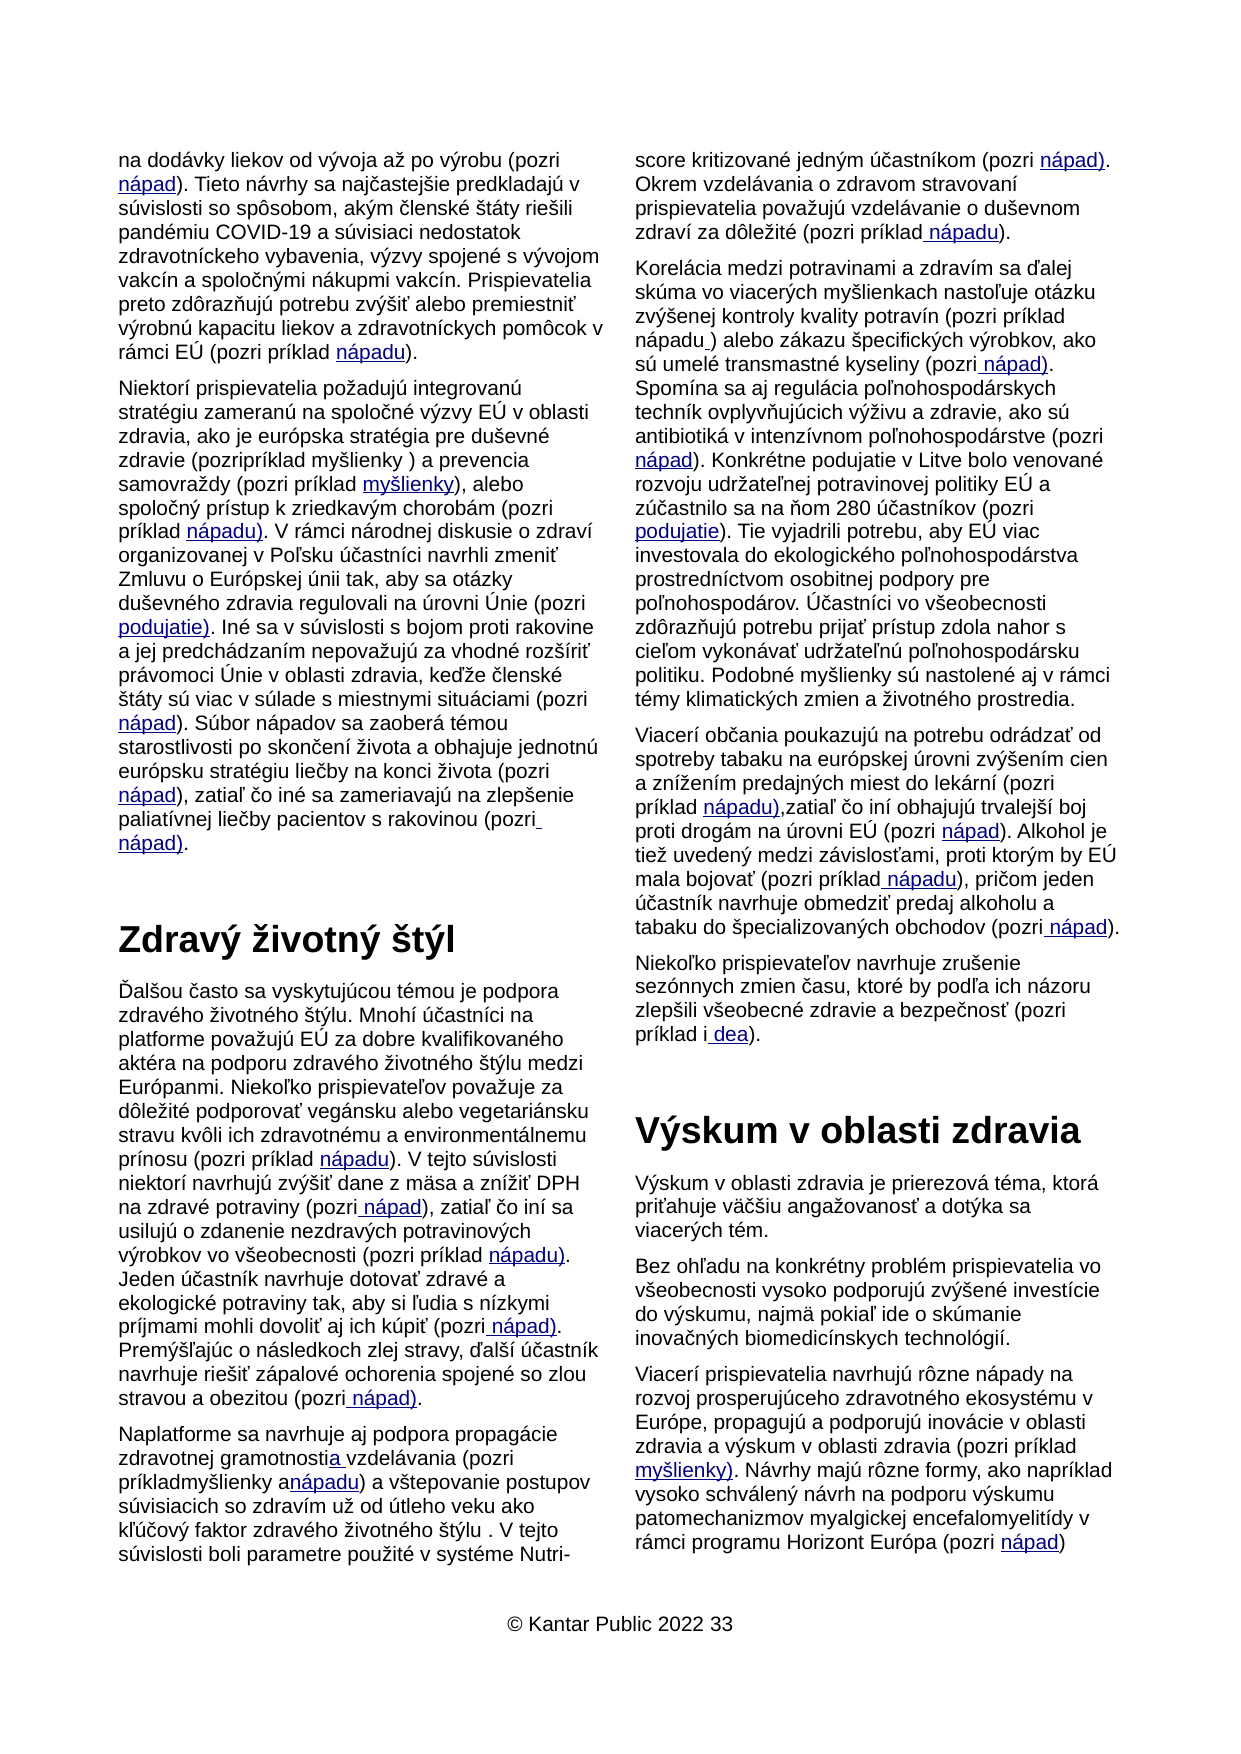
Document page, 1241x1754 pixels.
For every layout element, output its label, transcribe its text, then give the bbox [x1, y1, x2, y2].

text Niekoľko prispievateľov navrhuje zrušenie sezónnych zmien času, ktoré by podľa ich názoru zlepšili všeobecné zdravie a bezpečnosť (pozri príklad i dea). [635, 950, 1122, 1046]
text Niektorí prispievatelia požadujú integrovanú stratégiu zameranú na spoločné výzvy EÚ v oblasti zdravia, ako je európska stratégia pre duševné zdravie (pozripríklad myšlienky ) a prevencia samovraždy (pozri príklad myšlienky), alebo spoločný prístup k zriedkavým chorobám (pozri príklad nápadu). V rámci národnej diskusie o zdraví organizovanej v Poľsku účastníci navrhli zmeniť Zmluvu o Európskej únii tak, aby sa otázky duševného zdravia regulovali na úrovni Únie (pozri podujatie). Iné sa v súvislosti s bojom proti rakovine a jej predchádzaním nepovažujú za vhodné rozšíriť právomoci Únie v oblasti zdravia, keďže členské štáty sú viac v súlade s miestnymi situáciami (pozri nápad). Súbor nápadov sa zaoberá témou starostlivosti po skončení života a obhajuje jednotnú európsku stratégiu liečby na konci života (pozri nápad), zatiaľ čo iné sa zameriavajú na zlepšenie paliatívnej liečby pacientov s rakovinou (pozri nápad). [118, 376, 605, 855]
text Výskum v oblasti zdravia je prierezová téma, ktorá priťahuje väčšiu angažovanosť a dotýka sa viacerých tém. [635, 1170, 1122, 1242]
text na dodávky liekov od vývoja až po výrobu (pozri nápad). Tieto návrhy sa najčastejšie predkladajú v súvislosti so spôsobom, akým členské štáty riešili pandémiu COVID-19 a súvisiaci nedostatok zdravotníckeho vybavenia, výzvy spojené s vývojom vakcín a spoločnými nákupmi vakcín. Prispievatelia preto zdôrazňujú potrebu zvýšiť alebo premiestniť výrobnú kapacitu liekov a zdravotníckych pomôcok v rámci EÚ (pozri príklad nápadu). [118, 148, 605, 364]
text Korelácia medzi potravinami a zdravím sa ďalej skúma vo viacerých myšlienkach nastoľuje otázku zvýšenej kontroly kvality potravín (pozri príklad nápadu ) alebo zákazu špecifických výrobkov, ako sú umelé transmastné kyseliny (pozri nápad). Spomína sa aj regulácia poľnohospodárskych techník ovplyvňujúcich výživu a zdravie, ako sú antibiotiká v intenzívnom poľnohospodárstve (pozri nápad). Konkrétne podujatie v Litve bolo venované rozvoju udržateľnej potravinovej politiky EÚ a zúčastnilo sa na ňom 280 účastníkov (pozri podujatie). Tie vyjadrili potrebu, aby EÚ viac investovala do ekologického poľnohospodárstva prostredníctvom osobitnej podpory pre poľnohospodárov. Účastníci vo všeobecnosti zdôrazňujú potrebu prijať prístup zdola nahor s cieľom vykonávať udržateľnú poľnohospodársku politiku. Podobné myšlienky sú nastolené aj v rámci témy klimatických zmien a životného prostredia. [635, 256, 1122, 711]
text Naplatforme sa navrhuje aj podpora propagácie zdravotnej gramotnostia vzdelávania (pozri príkladmyšlienky anápadu) a vštepovanie postupov súvisiacich so zdravím už od útleho veku ako kľúčový faktor zdravého životného štýlu . V tejto súvislosti boli parametre použité v systéme Nutri- [118, 1422, 605, 1566]
subtitle Výskum v oblasti zdravia [635, 1109, 1122, 1152]
text Ďalšou často sa vyskytujúcou témou je podpora zdravého životného štýlu. Mnohí účastníci na platforme považujú EÚ za dobre kvalifikovaného aktéra na podporu zdravého životného štýlu medzi Európanmi. Niekoľko prispievateľov považuje za dôležité podporovať vegánsku alebo vegetariánsku stravu kvôli ich zdravotnému a environmentálnemu prínosu (pozri príklad nápadu). V tejto súvislosti niektorí navrhujú zvýšiť dane z mäsa a znížiť DPH na zdravé potraviny (pozri nápad), zatiaľ čo iní sa usilujú o zdanenie nezdravých potravinových výrobkov vo všeobecnosti (pozri príklad nápadu). Jeden účastník navrhuje dotovať zdravé a ekologické potraviny tak, aby si ľudia s nízkymi príjmami mohli dovoliť aj ich kúpiť (pozri nápad). Premýšľajúc o následkoch zlej stravy, ďalší účastník navrhuje riešiť zápalové ochorenia spojené so zlou stravou a obezitou (pozri nápad). [118, 979, 605, 1410]
text score kritizované jedným účastníkom (pozri nápad). Okrem vzdelávania o zdravom stravovaní prispievatelia považujú vzdelávanie o duševnom zdraví za dôležité (pozri príklad nápadu). [635, 148, 1122, 244]
text Viacerí občania poukazujú na potrebu odrádzať od spotreby tabaku na európskej úrovni zvýšením cien a znížením predajných miest do lekární (pozri príklad nápadu),zatiaľ čo iní obhajujú trvalejší boj proti drogám na úrovni EÚ (pozri nápad). Alkohol je tiež uvedený medzi závislosťami, proti ktorým by EÚ mala bojovať (pozri príklad nápadu), pričom jeden účastník navrhuje obmedziť predaj alkoholu a tabaku do špecializovaných obchodov (pozri nápad). [635, 723, 1122, 938]
text Bez ohľadu na konkrétny problém prispievatelia vo všeobecnosti vysoko podporujú zvýšené investície do výskumu, najmä pokiaľ ide o skúmanie inovačných biomedicínskych technológií. [635, 1254, 1122, 1350]
text Viacerí prispievatelia navrhujú rôzne nápady na rozvoj prosperujúceho zdravotného ekosystému v Európe, propagujú a podporujú inovácie v oblasti zdravia a výskum v oblasti zdravia (pozri príklad myšlienky). Návrhy majú rôzne formy, ako napríklad vysoko schválený návrh na podporu výskumu patomechanizmov myalgickej encefalomyelitídy v rámci programu Horizont Európa (pozri nápad) [635, 1362, 1122, 1553]
subtitle Zdravý životný štýl [118, 917, 605, 960]
